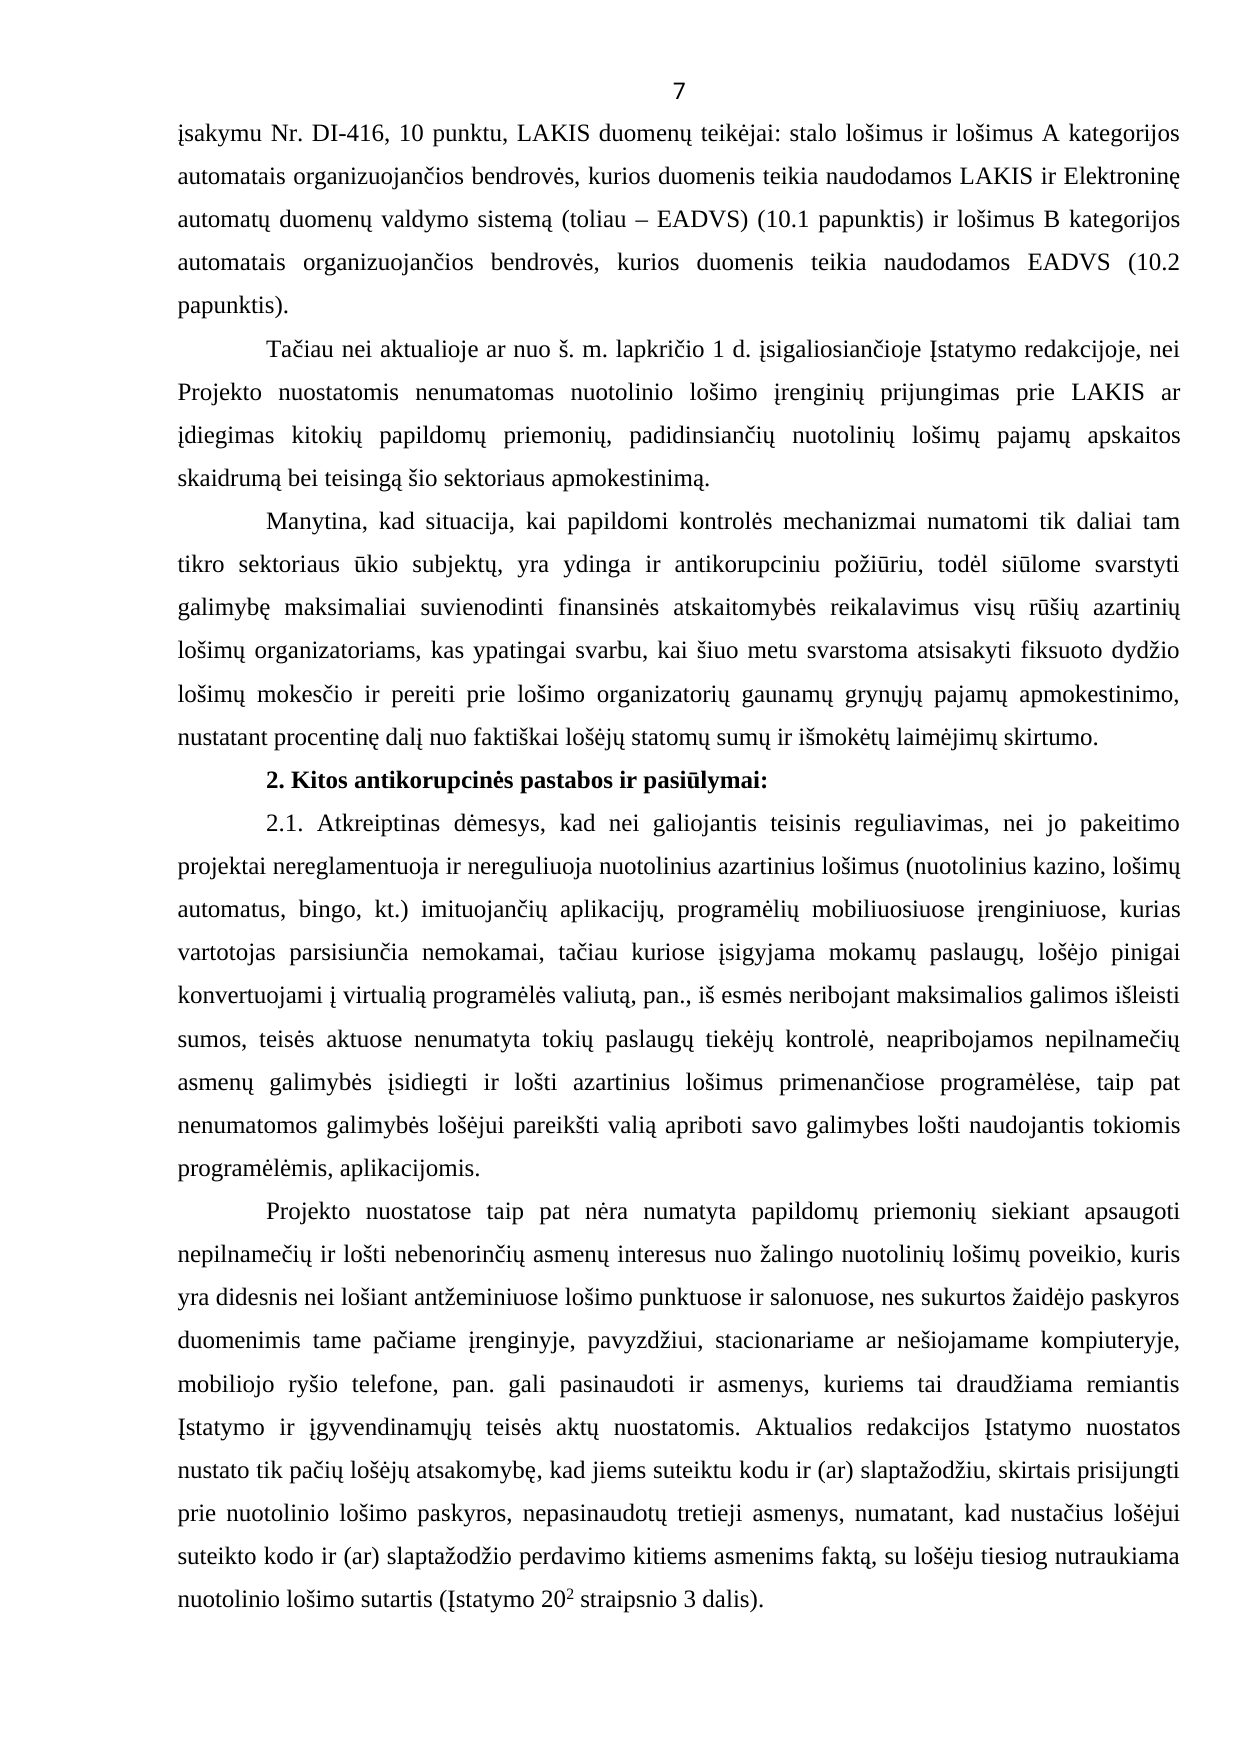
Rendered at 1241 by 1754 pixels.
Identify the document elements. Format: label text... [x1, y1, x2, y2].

text 2. Kitos antikorupcinės pastabos ir pasiūlymai: [177, 765, 1181, 794]
text įsakymu Nr. DI-416, 10 punktu, LAKIS duomenų teikėjai: stalo lošimus ir lošimus A kategorijos automatais organizuojančios bendrovės, kurios duomenis teikia naudodamos LAKIS ir Elektroninę automatų duomenų valdymo sistemą (toliau – EADVS) (10.1 papunktis) ir lošimus B kategorijos automatais organizuojančios bendrovės, kurios duomenis teikia naudodamos EADVS (10.2 papunktis). [177, 118, 1181, 319]
text Manytina, kad situacija, kai papildomi kontrolės mechanizmai numatomi tik daliai tam tikro sektoriaus ūkio subjektų, yra ydinga ir antikorupciniu požiūriu, todėl siūlome svarstyti galimybę maksimaliai suvienodinti finansinės atskaitomybės reikalavimus visų rūšių azartinių lošimų organizatoriams, kas ypatingai svarbu, kai šiuo metu svarstoma atsisakyti fiksuoto dydžio lošimų mokesčio ir pereiti prie lošimo organizatorių gaunamų grynųjų pajamų apmokestinimo, nustatant procentinę dalį nuo faktiškai lošėjų statomų sumų ir išmokėtų laimėjimų skirtumo. [177, 506, 1181, 751]
text 2.1. Atkreiptinas dėmesys, kad nei galiojantis teisinis reguliavimas, nei jo pakeitimo projektai nereglamentuoja ir nereguliuoja nuotolinius azartinius lošimus (nuotolinius kazino, lošimų automatus, bingo, kt.) imituojančių aplikacijų, programėlių mobiliuosiuose įrenginiuose, kurias vartotojas parsisiunčia nemokamai, tačiau kuriose įsigyjama mokamų paslaugų, lošėjo pinigai konvertuojami į virtualią programėlės valiutą, pan., iš esmės neribojant maksimalios galimos išleisti sumos, teisės aktuose nenumatyta tokių paslaugų tiekėjų kontrolė, neapribojamos nepilnamečių asmenų galimybės įsidiegti ir lošti azartinius lošimus primenančiose programėlėse, taip pat nenumatomos galimybės lošėjui pareikšti valią apriboti savo galimybes lošti naudojantis tokiomis programėlėmis, aplikacijomis. [177, 808, 1181, 1182]
text Projekto nuostatose taip pat nėra numatyta papildomų priemonių siekiant apsaugoti nepilnamečių ir lošti nebenorinčių asmenų interesus nuo žalingo nuotolinių lošimų poveikio, kuris yra didesnis nei lošiant antžeminiuose lošimo punktuose ir salonuose, nes sukurtos žaidėjo paskyros duomenimis tame pačiame įrenginyje, pavyzdžiui, stacionariame ar nešiojamame kompiuteryje, mobiliojo ryšio telefone, pan. gali pasinaudoti ir asmenys, kuriems tai draudžiama remiantis Įstatymo ir įgyvendinamųjų teisės aktų nuostatomis. Aktualios redakcijos Įstatymo nuostatos nustato tik pačių lošėjų atsakomybę, kad jiems suteiktu kodu ir (ar) slaptažodžiu, skirtais prisijungti prie nuotolinio lošimo paskyros, nepasinaudotų tretieji asmenys, numatant, kad nustačius lošėjui suteikto kodo ir (ar) slaptažodžio perdavimo kitiems asmenims faktą, su lošėju tiesiog nutraukiama nuotolinio lošimo sutartis (Įstatymo 202 straipsnio 3 dalis). [177, 1196, 1181, 1613]
text Tačiau nei aktualioje ar nuo š. m. lapkričio 1 d. įsigaliosiančioje Įstatymo redakcijoje, nei Projekto nuostatomis nenumatomas nuotolinio lošimo įrenginių prijungimas prie LAKIS ar įdiegimas kitokių papildomų priemonių, padidinsiančių nuotolinių lošimų pajamų apskaitos skaidrumą bei teisingą šio sektoriaus apmokestinimą. [177, 334, 1181, 492]
